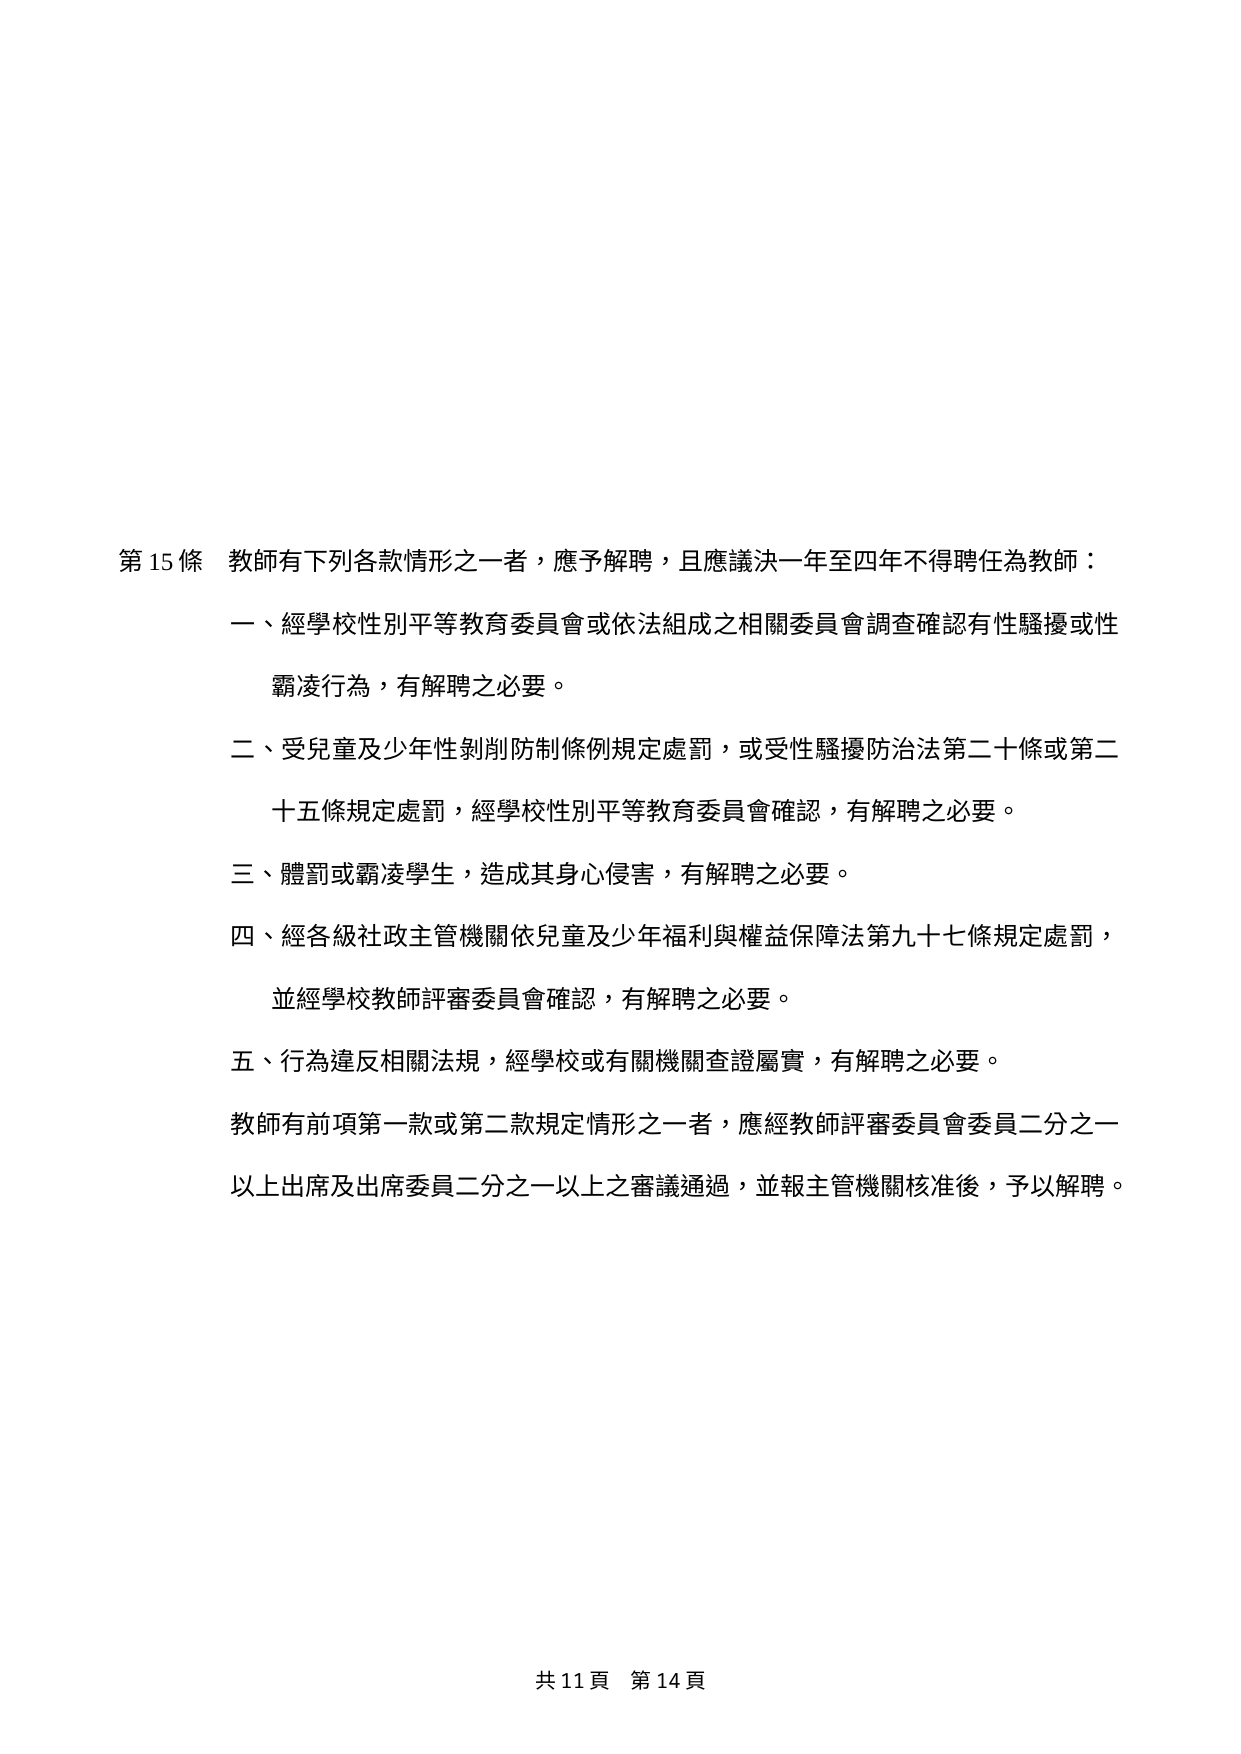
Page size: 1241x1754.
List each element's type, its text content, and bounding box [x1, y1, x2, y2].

text 五、行為違反相關法規，經學校或有關機關查證屬實，有解聘之必要。 [230, 1018, 1122, 1081]
text 三、體罰或霸凌學生，造成其身心侵害，有解聘之必要。 [230, 831, 1122, 893]
text 第15條 教師有下列各款情形之一者，應予解聘，且應議決一年至四年不得聘任為教師： [118, 518, 1122, 581]
text 二、受兒童及少年性剝削防制條例規定處罰，或受性騷擾防治法第二十條或第二十五條規定處罰，經學校性別平等教育委員會確認，有解聘之必要。 [230, 706, 1122, 831]
text 一、經學校性別平等教育委員會或依法組成之相關委員會調查確認有性騷擾或性霸凌行為，有解聘之必要。 [230, 581, 1122, 706]
text 教師有前項第一款或第二款規定情形之一者，應經教師評審委員會委員二分之一以上出席及出席委員二分之一以上之審議通過，並報主管機關核准後，予以解聘。 [230, 1081, 1122, 1206]
text 四、經各級社政主管機關依兒童及少年福利與權益保障法第九十七條規定處罰，並經學校教師評審委員會確認，有解聘之必要。 [230, 893, 1122, 1018]
